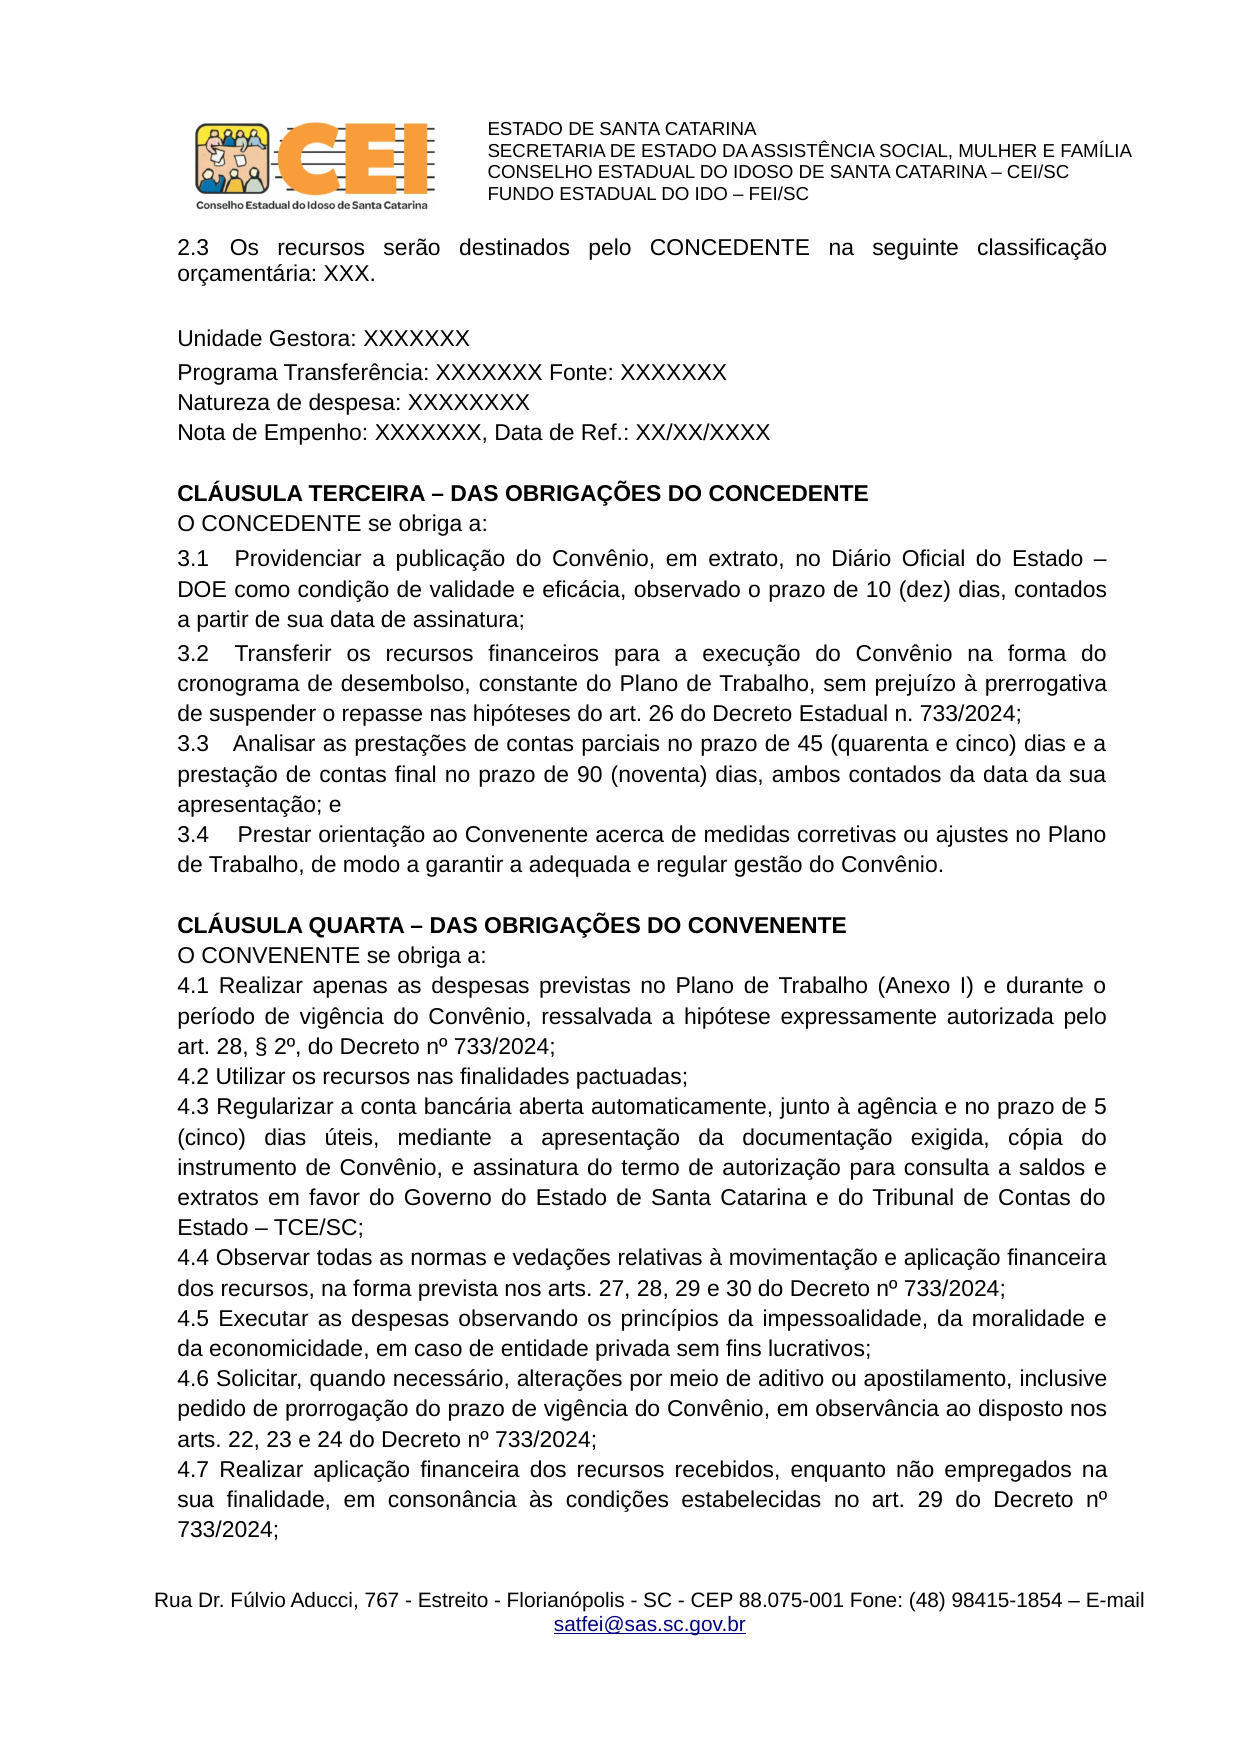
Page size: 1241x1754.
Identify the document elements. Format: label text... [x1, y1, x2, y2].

text 4.3 Regularizar a conta bancária aberta automaticamente, junto à agência e no prazo de 5 (cinco) dias úteis, mediante a apresentação da documentação exigida, cópia do instrumento de Convênio, e assinatura do termo de autorização para consulta a saldos e extratos em favor do Governo do Estado de Santa Catarina e do Tribunal de Contas do Estado – TCE/SC; [177, 1093, 1107, 1241]
picture [190, 119, 437, 213]
list Providenciar a publicação do Convênio, em extrato, no Diário Oficial do Estado – DOE como condição de validade e eficácia, observado o prazo de 10 (dez) dias, contados a partir de sua data de assinatura; [177, 545, 1107, 632]
subtitle CLÁUSULA QUARTA – DAS OBRIGAÇÕES DO CONVENENTE [177, 912, 1107, 938]
subtitle CLÁUSULA TERCEIRA – DAS OBRIGAÇÕES DO CONCEDENTE [177, 480, 1107, 506]
text Unidade Gestora: XXXXXXX [177, 325, 1107, 351]
list Os recursos serão destinados pelo CONCEDENTE na seguinte classificação orçamentária: XXX. [177, 234, 1107, 287]
text Natureza de despesa: XXXXXXXX [177, 389, 1107, 415]
text 4.7 Realizar aplicação financeira dos recursos recebidos, enquanto não empregados na sua finalidade, em consonância às condições estabelecidas no art. 29 do Decreto nº 733/2024; [177, 1456, 1107, 1543]
list Analisar as prestações de contas parciais no prazo de 45 (quarenta e cinco) dias e a prestação de contas final no prazo de 90 (noventa) dias, ambos contados da data da sua apresentação; e [177, 730, 1107, 817]
text 4.5 Executar as despesas observando os princípios da impessoalidade, da moralidade e da economicidade, em caso de entidade privada sem fins lucrativos; [177, 1305, 1107, 1361]
text 4.2 Utilizar os recursos nas finalidades pactuadas; [177, 1063, 1107, 1089]
text O CONCEDENTE se obriga a: [177, 510, 1107, 537]
list Prestar orientação ao Convenente acerca de medidas corretivas ou ajustes no Plano de Trabalho, de modo a garantir a adequada e regular gestão do Convênio. [177, 821, 1107, 878]
text 4.6 Solicitar, quando necessário, alterações por meio de aditivo ou apostilamento, inclusive pedido de prorrogação do prazo de vigência do Convênio, em observância ao disposto nos arts. 22, 23 e 24 do Decreto nº 733/2024; [177, 1365, 1107, 1452]
text 4.1 Realizar apenas as despesas previstas no Plano de Trabalho (Anexo I) e durante o período de vigência do Convênio, ressalvada a hipótese expressamente autorizada pelo art. 28, § 2º, do Decreto nº 733/2024; [177, 972, 1107, 1059]
list Transferir os recursos financeiros para a execução do Convênio na forma do cronograma de desembolso, constante do Plano de Trabalho, sem prejuízo à prerrogativa de suspender o repasse nas hipóteses do art. 26 do Decreto Estadual n. 733/2024; [177, 640, 1107, 727]
text Programa Transferência: XXXXXXX Fonte: XXXXXXX [177, 359, 1107, 385]
text Nota de Empenho: XXXXXXX, Data de Ref.: XX/XX/XXXX [177, 419, 1107, 446]
text 4.4 Observar todas as normas e vedações relativas à movimentação e aplicação financeira dos recursos, na forma prevista nos arts. 27, 28, 29 e 30 do Decreto nº 733/2024; [177, 1244, 1107, 1301]
text O CONVENENTE se obriga a: [177, 942, 1107, 968]
